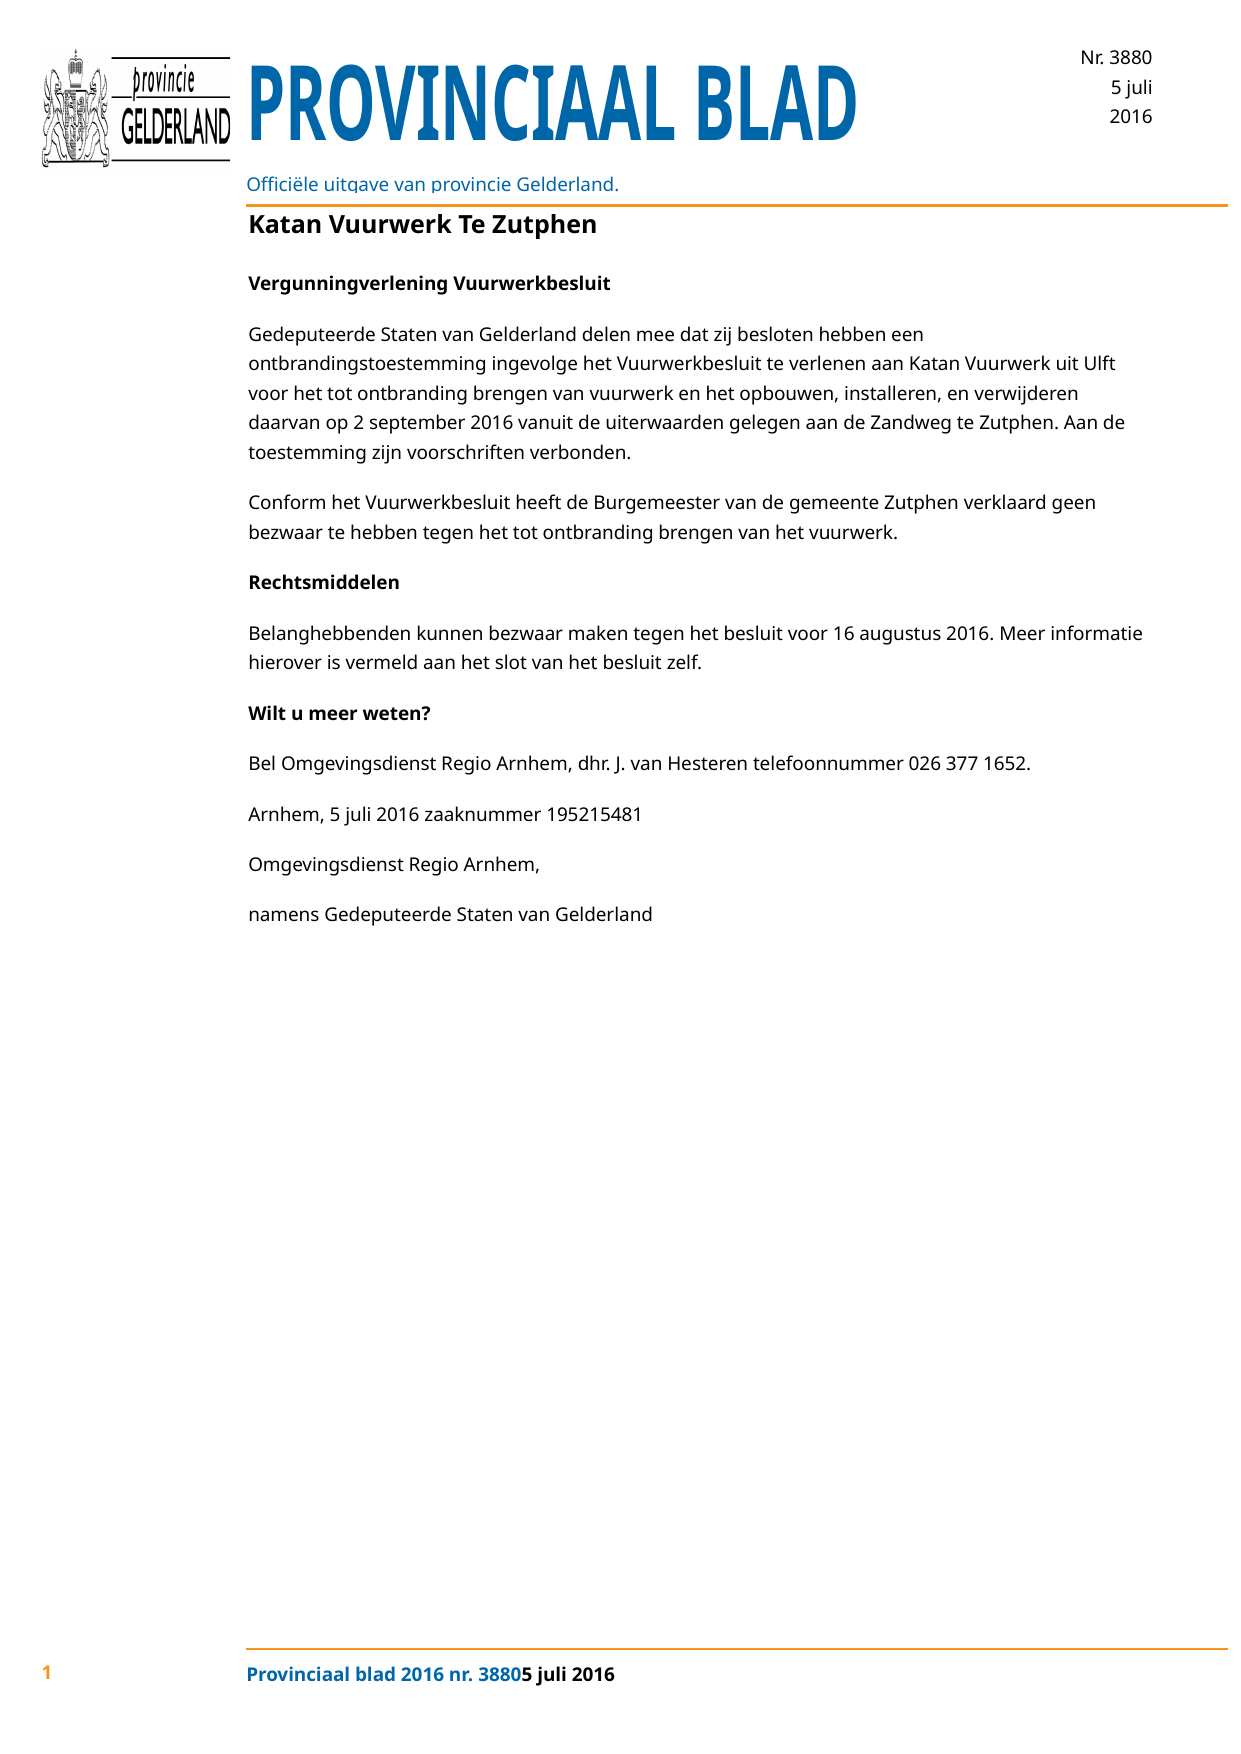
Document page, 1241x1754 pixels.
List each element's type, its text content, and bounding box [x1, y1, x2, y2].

text Wilt u meer weten? [248, 700, 1152, 726]
text Conform het Vuurwerkbesluit heeft de Burgemeester van de gemeente Zutphen verklaard geen bezwaar te hebben tegen het tot ontbranding brengen van het vuurwerk. [248, 489, 1152, 545]
text Bel Omgevingsdienst Regio Arnhem, dhr. J. van Hesteren telefoonnummer 026 377 1652. [248, 750, 1152, 776]
text Vergunningverlening Vuurwerkbesluit [248, 270, 1152, 296]
text Rechtsmiddelen [248, 569, 1152, 595]
picture [41, 47, 231, 172]
text namens Gedeputeerde Staten van Gelderland [248, 902, 1152, 927]
text Omgevingsdienst Regio Arnhem, [248, 851, 1152, 877]
text Gedeputeerde Staten van Gelderland delen mee dat zij besloten hebben een ontbrandingstoestemming ingevolge het Vuurwerkbesluit te verlenen aan Katan Vuurwerk uit Ulft voor het tot ontbranding brengen van vuurwerk en het opbouwen, installeren, en verwijderen daarvan op 2 september 2016 vanuit de uiterwaarden gelegen aan de Zandweg te Zutphen. Aan de toestemming zijn voorschriften verbonden. [248, 321, 1152, 465]
text Katan Vuurwerk Te Zutphen [248, 207, 1152, 241]
text Arnhem, 5 juli 2016 zaaknummer 195215481 [248, 801, 1152, 826]
text Belanghebbenden kunnen bezwaar maken tegen het besluit voor 16 augustus 2016. Meer informatie hierover is vermeld aan het slot van het besluit zelf. [248, 620, 1152, 675]
